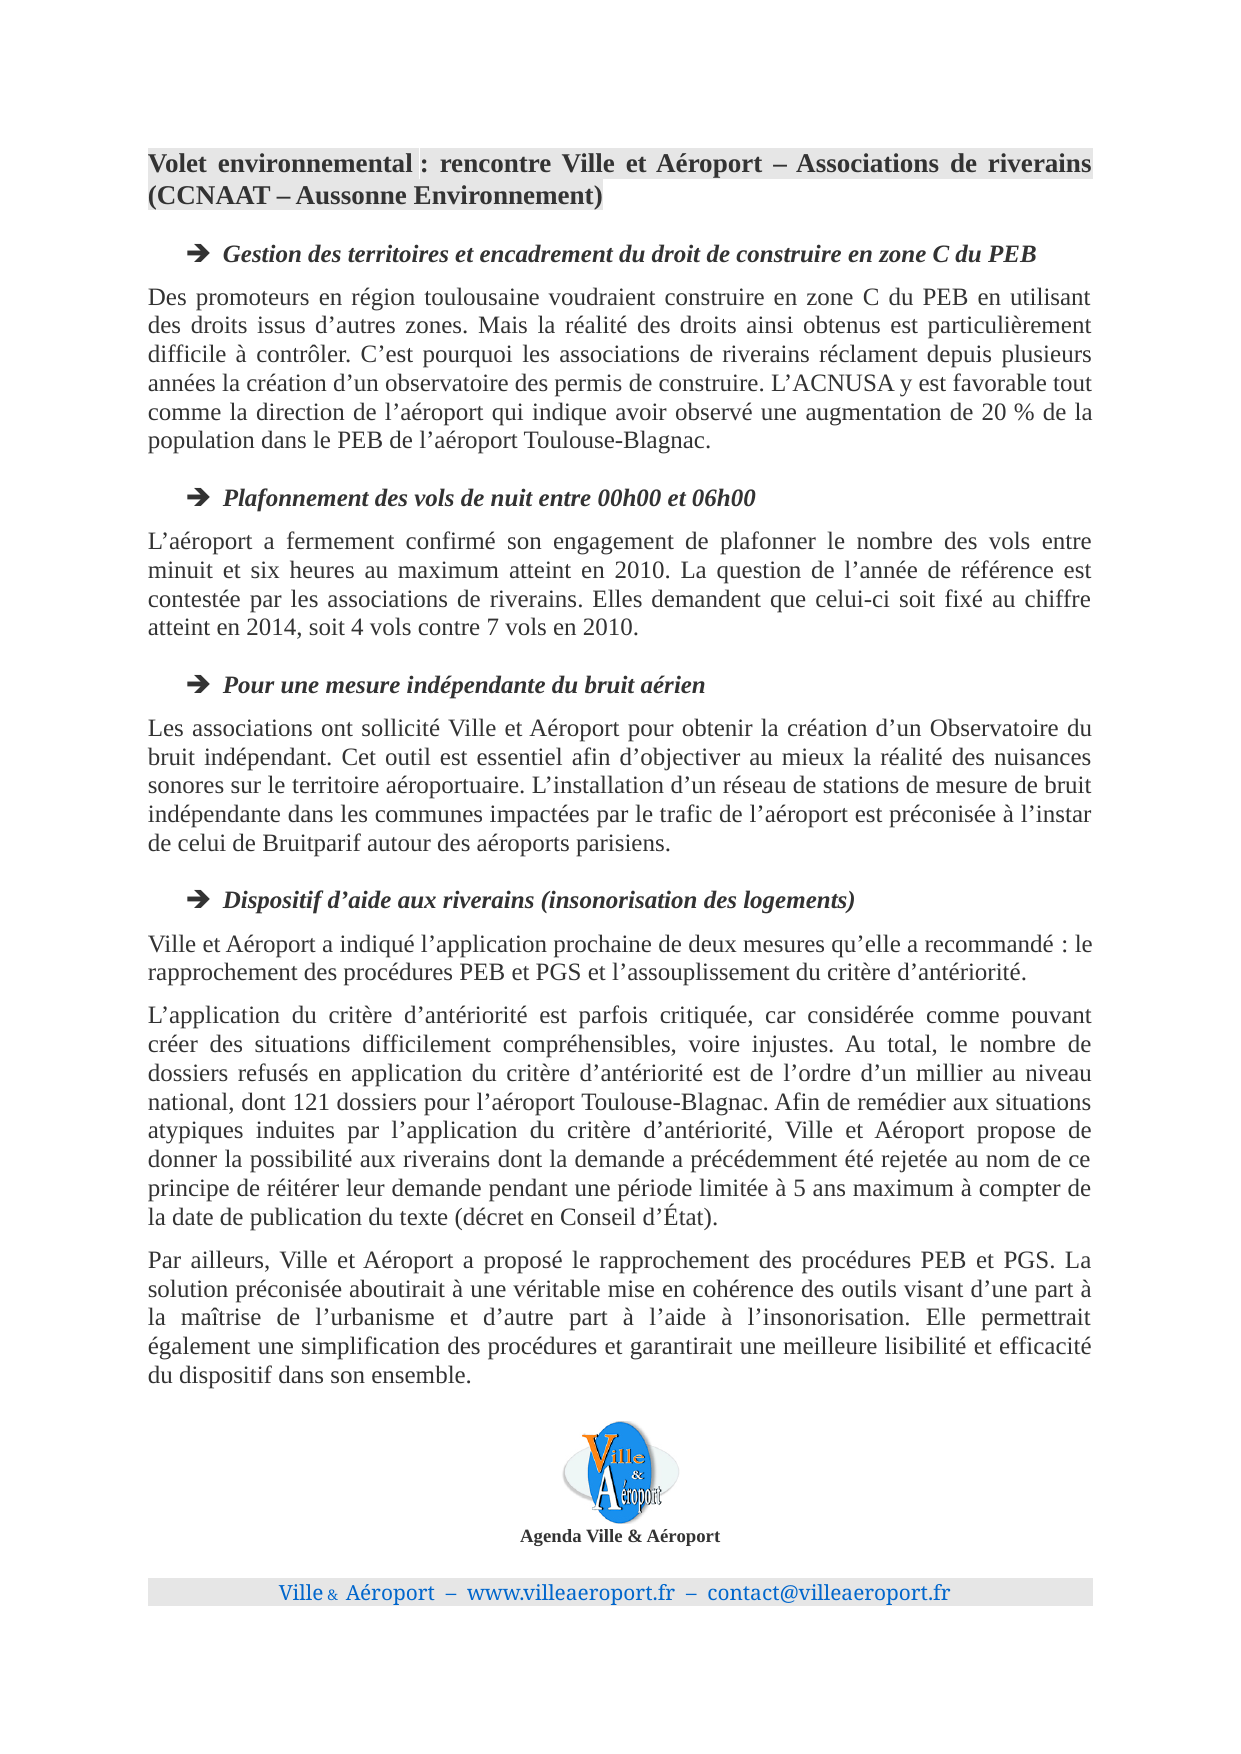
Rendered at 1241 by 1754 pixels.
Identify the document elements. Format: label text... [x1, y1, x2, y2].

picture [560, 1421, 680, 1524]
list Gestion des territoires et encadrement du droit de construire en zone C du PEB [185, 239, 1093, 267]
text Par ailleurs, Ville et Aéroport a proposé le rapprochement des procédures PEB et PGS. La solution préconisée aboutirait à une véritable mise en cohérence des outils visant d’une part à la maîtrise de l’urbanisme et d’autre part à l’aide à l’insonorisation. Elle permettrait également une simplification des procédures et garantirait une meilleure lisibilité et efficacité du dispositif dans son ensemble. [148, 1245, 1093, 1389]
list Dispositif d’aide aux riverains (insonorisation des logements) [185, 886, 1093, 914]
text Volet environnemental : rencontre Ville et Aéroport – Associations de riverains (CCNAAT – Aussonne Environnement) [148, 148, 1093, 210]
text L’application du critère d’antériorité est parfois critiquée, car considérée comme pouvant créer des situations difficilement compréhensibles, voire injustes. Au total, le nombre de dossiers refusés en application du critère d’antériorité est de l’ordre d’un millier au niveau national, dont 121 dossiers pour l’aéroport Toulouse-Blagnac. Afin de remédier aux situations atypiques induites par l’application du critère d’antériorité, Ville et Aéroport propose de donner la possibilité aux riverains dont la demande a précédemment été rejetée au nom de ce principe de réitérer leur demande pendant une période limitée à 5 ans maximum à compter de la date de publication du texte (décret en Conseil d’État). [148, 1001, 1093, 1231]
text L’aéroport a fermement confirmé son engagement de plafonner le nombre des vols entre minuit et six heures au maximum atteint en 2010. La question de l’année de référence est contestée par les associations de riverains. Elles demandent que celui-ci soit fixé au chiffre atteint en 2014, soit 4 vols contre 7 vols en 2010. [148, 526, 1093, 641]
text Des promoteurs en région toulousaine voudraient construire en zone C du PEB en utilisant des droits issus d’autres zones. Mais la réalité des droits ainsi obtenus est particulièrement difficile à contrôler. C’est pourquoi les associations de riverains réclament depuis plusieurs années la création d’un observatoire des permis de construire. L’ACNUSA y est favorable tout comme la direction de l’aéroport qui indique avoir observé une augmentation de 20 % de la population dans le PEB de l’aéroport Toulouse-Blagnac. [148, 282, 1093, 454]
text Les associations ont sollicité Ville et Aéroport pour obtenir la création d’un Observatoire du bruit indépendant. Cet outil est essentiel afin d’objectiver au mieux la réalité des nuisances sonores sur le territoire aéroportuaire. L’installation d’un réseau de stations de mesure de bruit indépendante dans les communes impactées par le trafic de l’aéroport est préconisée à l’instar de celui de Bruitparif autour des aéroports parisiens. [148, 713, 1093, 857]
text Agenda Ville & Aéroport [148, 1525, 1093, 1547]
text Ville et Aéroport a indiqué l’application prochaine de deux mesures qu’elle a recommandé : le rapprochement des procédures PEB et PGS et l’assouplissement du critère d’antériorité. [148, 929, 1093, 986]
list Pour une mesure indépendante du bruit aérien [185, 670, 1093, 699]
list Plafonnement des vols de nuit entre 00h00 et 06h00 [185, 483, 1093, 512]
